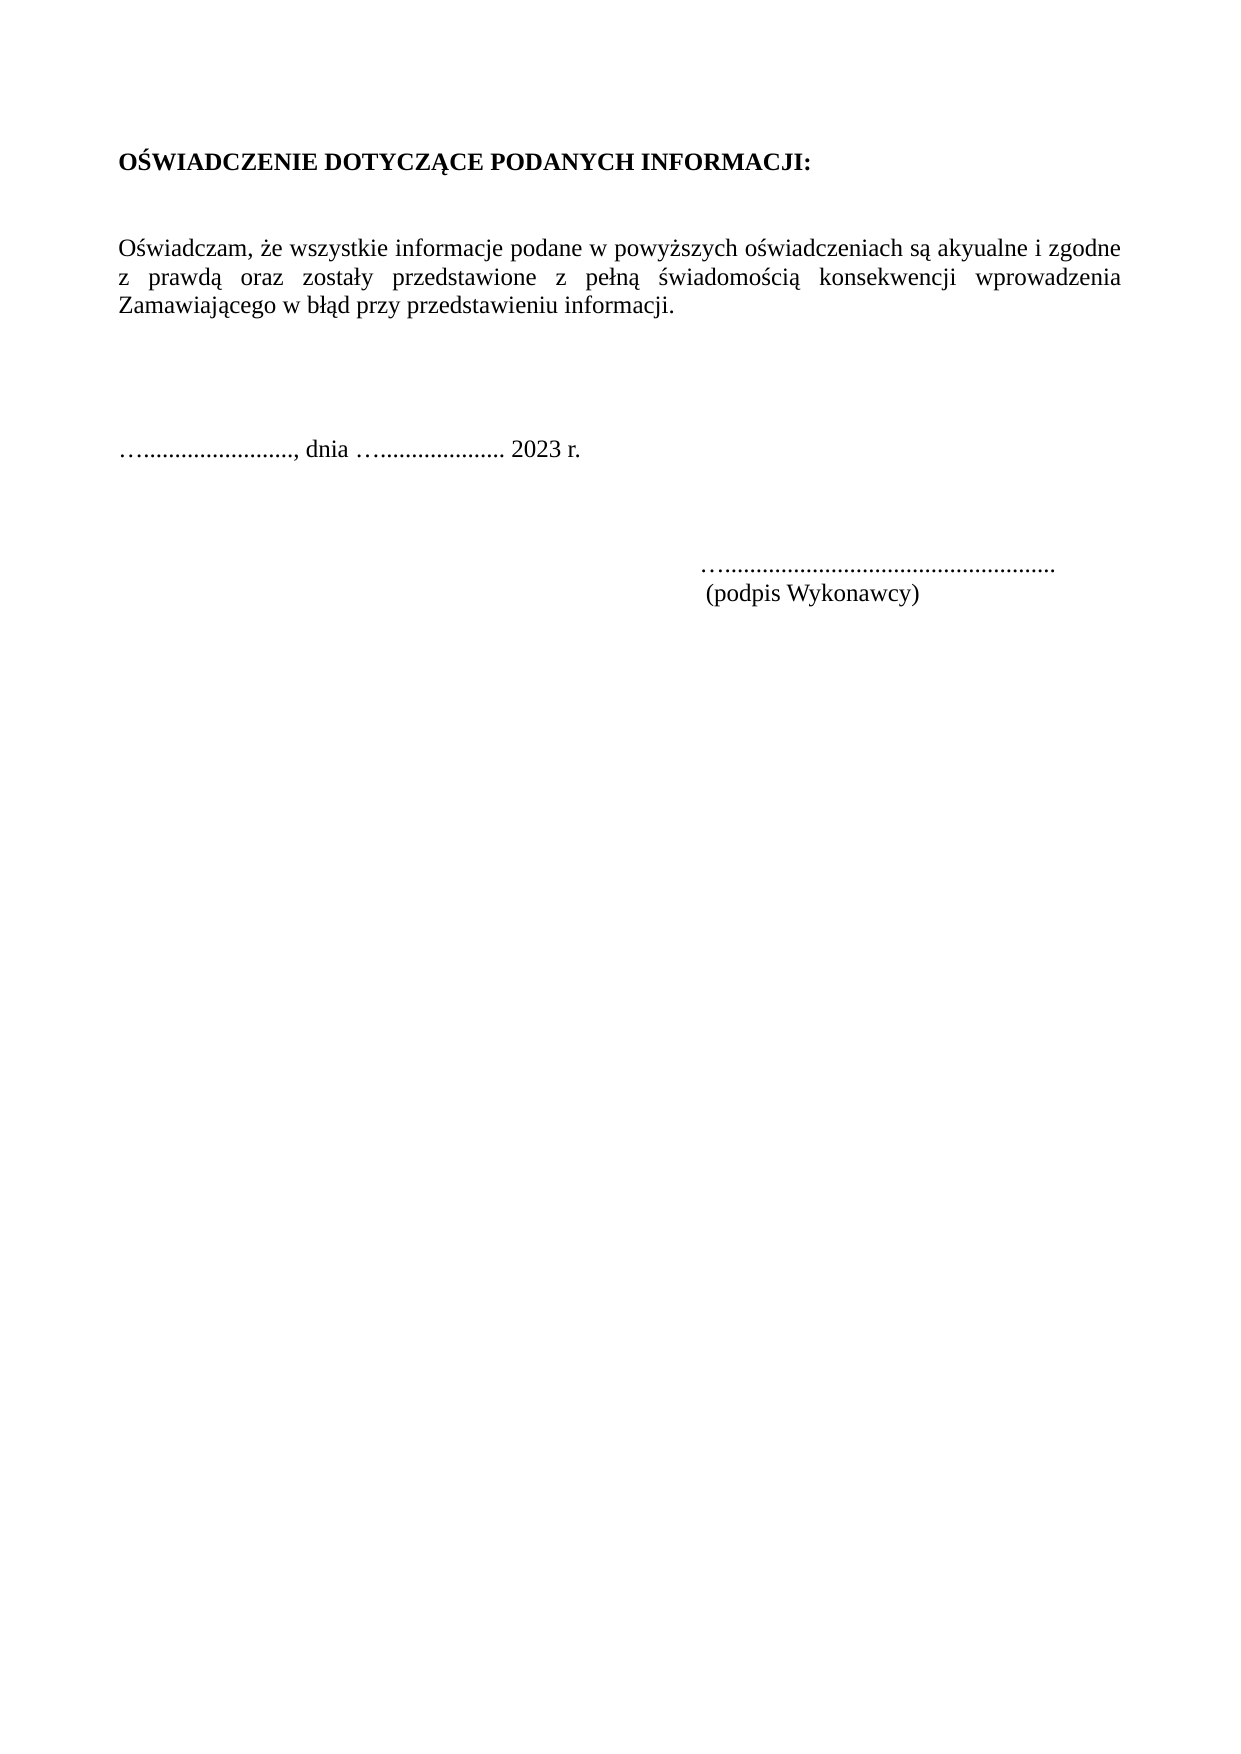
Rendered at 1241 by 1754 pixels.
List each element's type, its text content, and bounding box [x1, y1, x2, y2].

text OŚWIADCZENIE DOTYCZĄCE PODANYCH INFORMACJI: [118, 147, 1122, 176]
text Oświadczam, że wszystkie informacje podane w powyższych oświadczeniach są akyualne i zgodne z prawdą oraz zostały przedstawione z pełną świadomością konsekwencji wprowadzenia Zamawiającego w błąd przy przedstawieniu informacji. [118, 233, 1122, 319]
text …..................................................... [118, 549, 1122, 578]
text (podpis Wykonawcy) [118, 578, 1122, 607]
text …........................, dnia ….................... 2023 r. [118, 434, 1122, 463]
